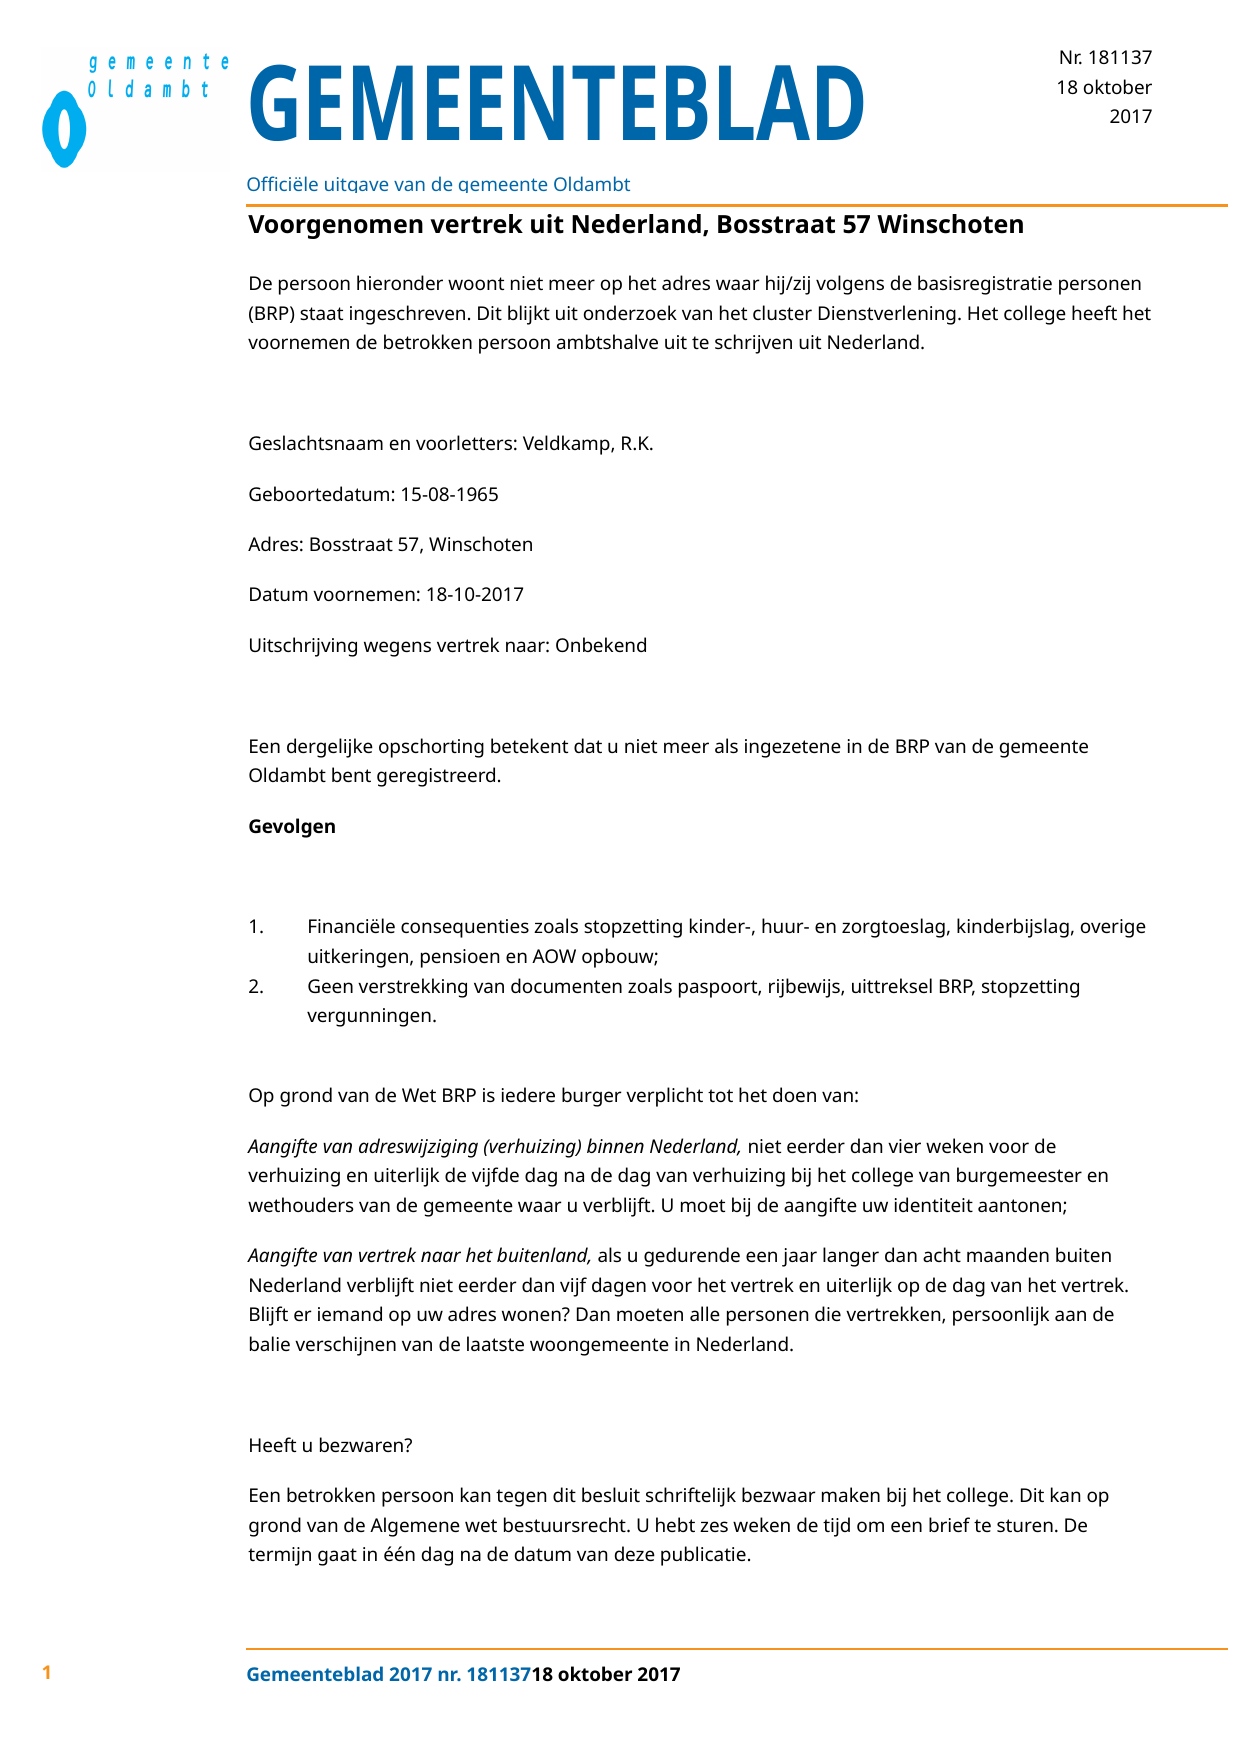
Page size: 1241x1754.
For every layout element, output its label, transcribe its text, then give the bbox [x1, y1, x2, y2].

text Een dergelijke opschorting betekent dat u niet meer als ingezetene in de BRP van de gemeente Oldambt bent geregistreerd. [248, 733, 1152, 788]
text Geslachtsnaam en voorletters: Veldkamp, R.K. [248, 430, 1152, 456]
text Heeft u bezwaren? [248, 1432, 1152, 1458]
text Voorgenomen vertrek uit Nederland, Bosstraat 57 Winschoten [248, 207, 1152, 241]
text Adres: Bosstraat 57, Winschoten [248, 531, 1152, 557]
text Gevolgen [248, 813, 1152, 838]
text Een betrokken persoon kan tegen dit besluit schriftelijk bezwaar maken bij het college. Dit kan op grond van de Algemene wet bestuursrecht. U hebt zes weken de tijd om een brief te sturen. De termijn gaat in één dag na de datum van deze publicatie. [248, 1482, 1152, 1567]
text De persoon hieronder woont niet meer op het adres waar hij/zij volgens de basisregistratie personen (BRP) staat ingeschreven. Dit blijkt uit onderzoek van het cluster Dienstverlening. Het college heeft het voornemen de betrokken persoon ambtshalve uit te schrijven uit Nederland. [248, 270, 1152, 355]
text Geboortedatum: 15-08-1965 [248, 481, 1152, 506]
text Datum voornemen: 18-10-2017 [248, 582, 1152, 607]
list Geen verstrekking van documenten zoals paspoort, rijbewijs, uittreksel BRP, stopzetting vergunningen. [248, 973, 1152, 1028]
list Financiële consequenties zoals stopzetting kinder-, huur- en zorgtoeslag, kinderbijslag, overige uitkeringen, pensioen en AOW opbouw; [248, 914, 1152, 969]
picture [41, 47, 231, 172]
text Aangifte van adreswijziging (verhuizing) binnen Nederland, niet eerder dan vier weken voor de verhuizing en uiterlijk de vijfde dag na de dag van verhuizing bij het college van burgemeester en wethouders van de gemeente waar u verblijft. U moet bij de aangifte uw identiteit aantonen; [248, 1133, 1152, 1218]
text Op grond van de Wet BRP is iedere burger verplicht tot het doen van: [248, 1082, 1152, 1108]
text Aangifte van vertrek naar het buitenland, als u gedurende een jaar langer dan acht maanden buiten Nederland verblijft niet eerder dan vijf dagen voor het vertrek en uiterlijk op de dag van het vertrek. Blijft er iemand op uw adres wonen? Dan moeten alle personen die vertrekken, persoonlijk aan de balie verschijnen van de laatste woongemeente in Nederland. [248, 1242, 1152, 1357]
text Uitschrijving wegens vertrek naar: Onbekend [248, 632, 1152, 658]
